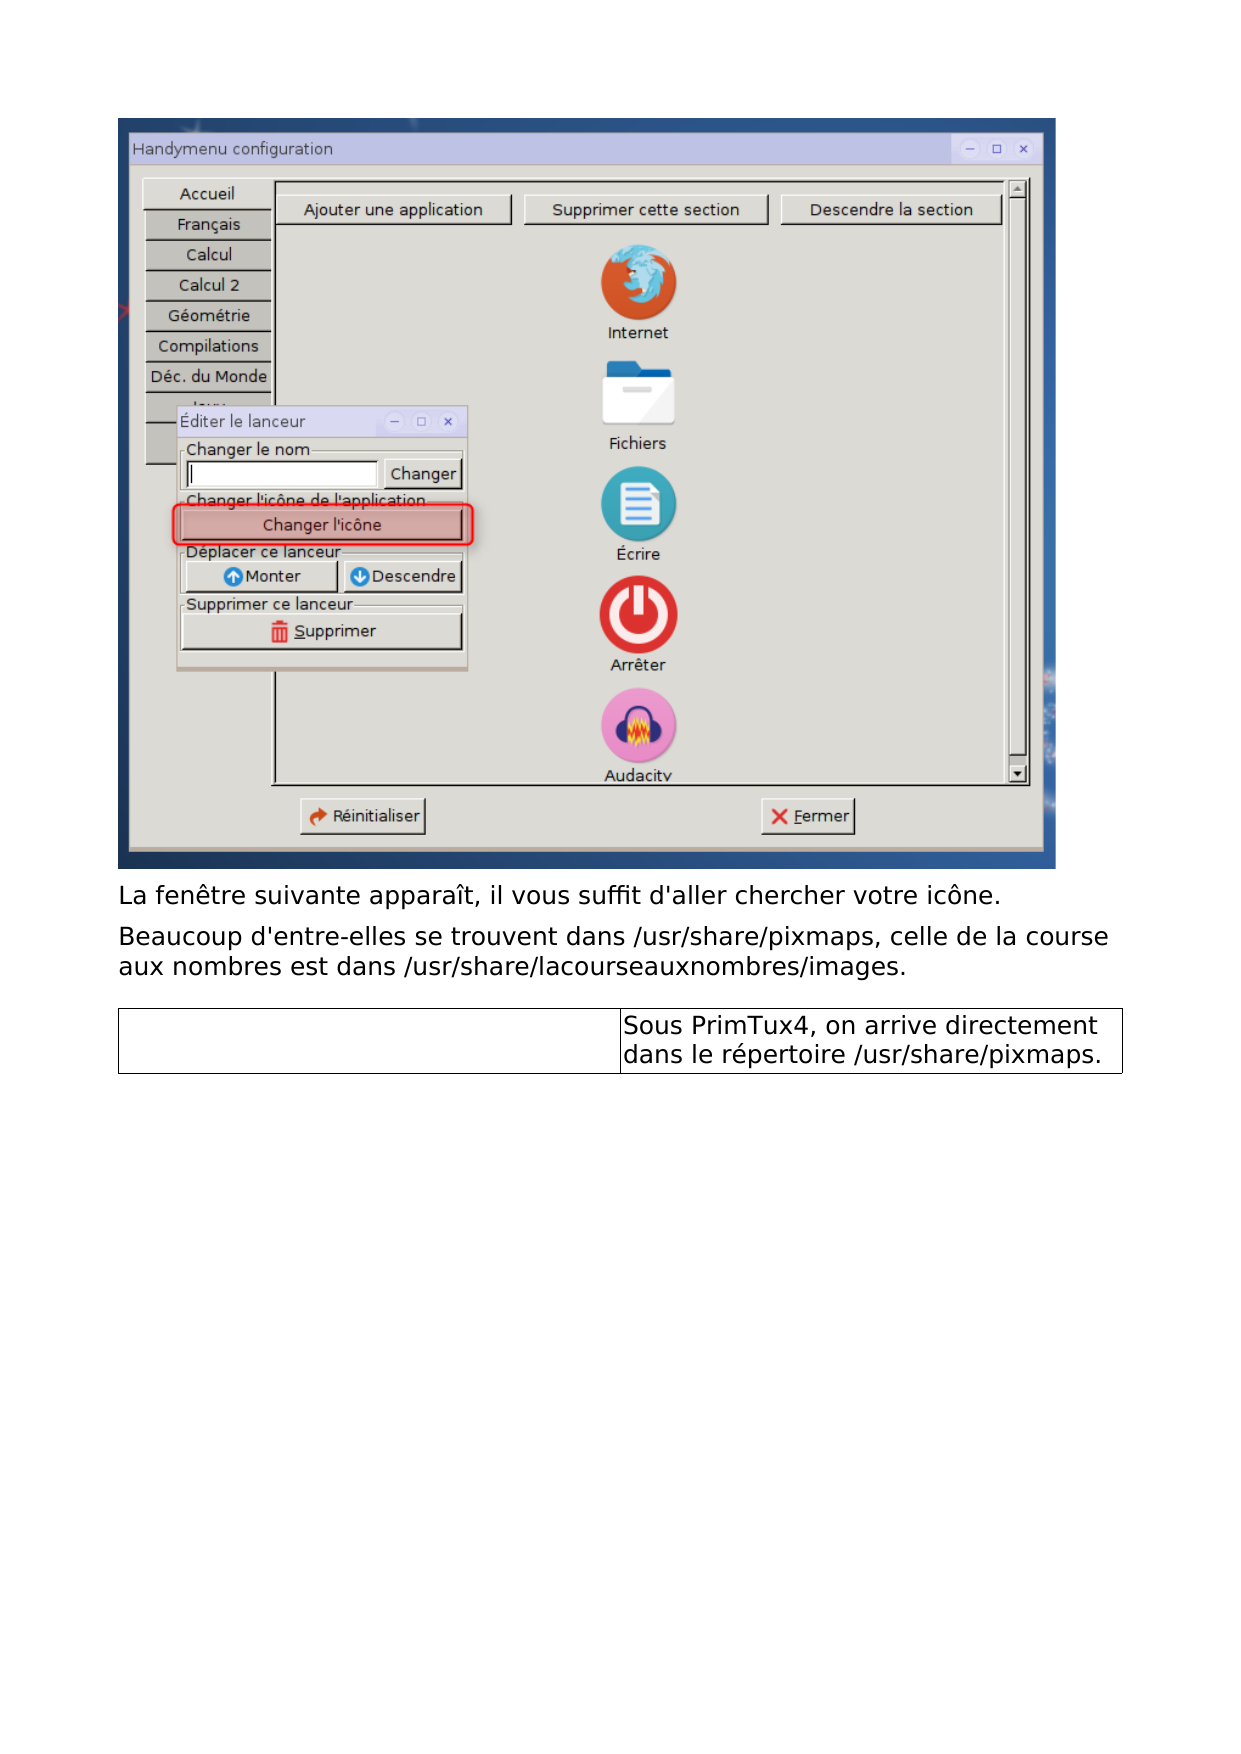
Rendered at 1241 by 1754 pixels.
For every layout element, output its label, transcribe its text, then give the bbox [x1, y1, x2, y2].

text Beaucoup d'entre-elles se trouvent dans /usr/share/pixmaps, celle de la course aux nombres est dans /usr/share/lacourseauxnombres/images. [118, 922, 1122, 981]
text La fenêtre suivante apparaît, il vous suffit d'aller chercher votre icône. [118, 881, 1122, 910]
table_header [119, 1009, 620, 1072]
picture [118, 118, 1056, 869]
table_header Sous PrimTux4, on arrive directement dans le répertoire /usr/share/pixmaps. [621, 1009, 1122, 1072]
